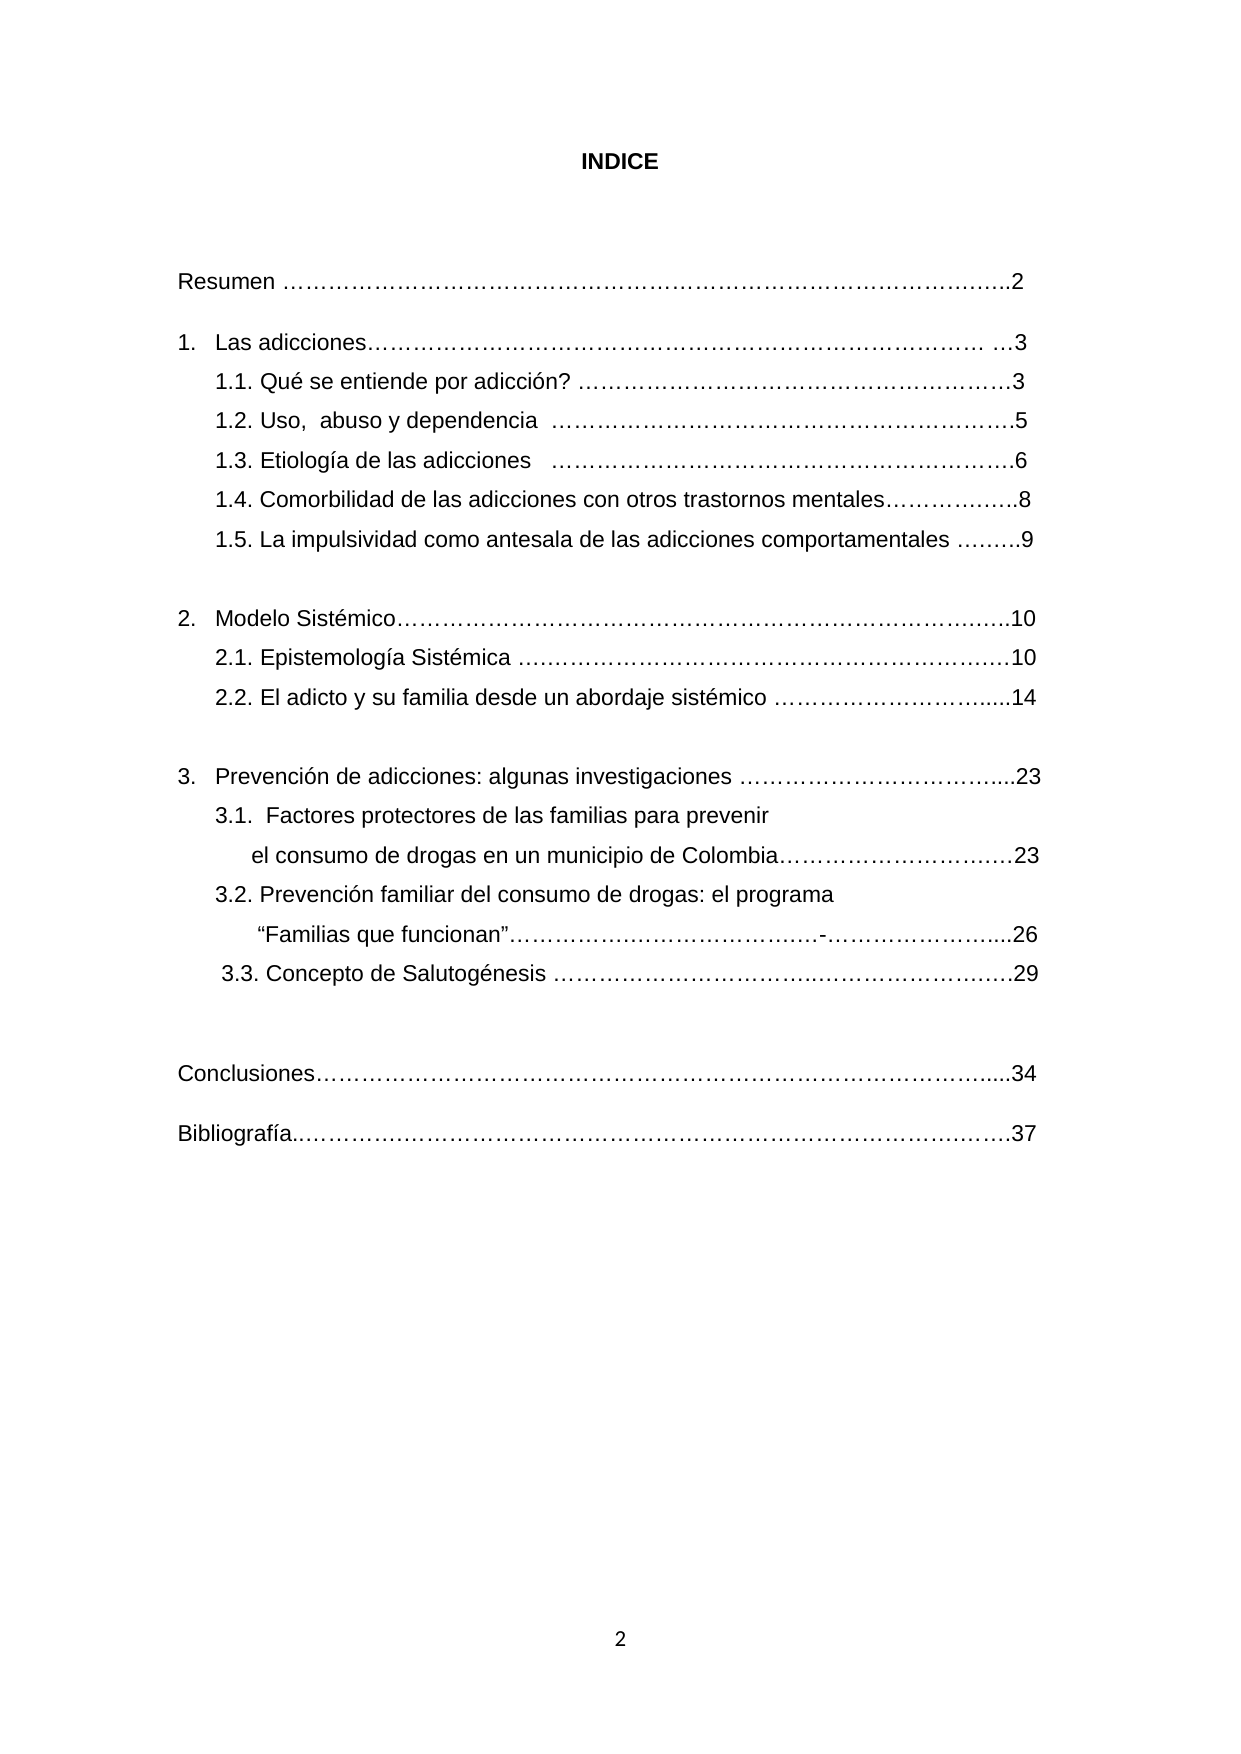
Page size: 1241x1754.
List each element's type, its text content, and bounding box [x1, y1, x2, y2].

list “Familias que funcionan”…………….………………….…-…………………....26 [215, 921, 1063, 947]
text Conclusiones…………………………………………………………………………….....34 [177, 1060, 1063, 1086]
list Etiología de las adicciones …………………………………………………….6 [215, 447, 1063, 473]
list Qué se entiende por adicción? …………………………………………………3 [215, 368, 1063, 394]
list 1.4. Comorbilidad de las adicciones con otros trastornos mentales………….…..8 [215, 486, 1063, 513]
text INDICE [177, 148, 1063, 174]
text Bibliografía..………….……………………………………………………………….…….37 [177, 1120, 1063, 1147]
list 3.2. Prevención familiar del consumo de drogas: el programa [215, 881, 1063, 908]
list 3.3. Concepto de Salutogénesis ……………………………..………………….….29 [215, 960, 1063, 987]
list 1.5. La impulsividad como antesala de las adicciones comportamentales ….…..9 [215, 526, 1063, 552]
list Epistemología Sistémica ….………………………………………………….…10 [215, 644, 1063, 671]
list Las adicciones……………………………………………………………………… …3 [177, 328, 1063, 355]
text Resumen ……………………………………………………………………………….…..2 [177, 268, 1063, 294]
list Modelo Sistémico………………………………………………………………….…..10 [177, 605, 1063, 631]
list 3.1. Factores protectores de las familias para prevenir [215, 802, 1063, 829]
list El adicto y su familia desde un abordaje sistémico ……………………….....14 [215, 684, 1063, 710]
list Prevención de adicciones: algunas investigaciones ……………………………....23 [177, 763, 1063, 789]
list Uso, abuso y dependencia …………………………………………………….5 [215, 407, 1063, 434]
list el consumo de drogas en un municipio de Colombia……………………….…23 [215, 842, 1063, 868]
